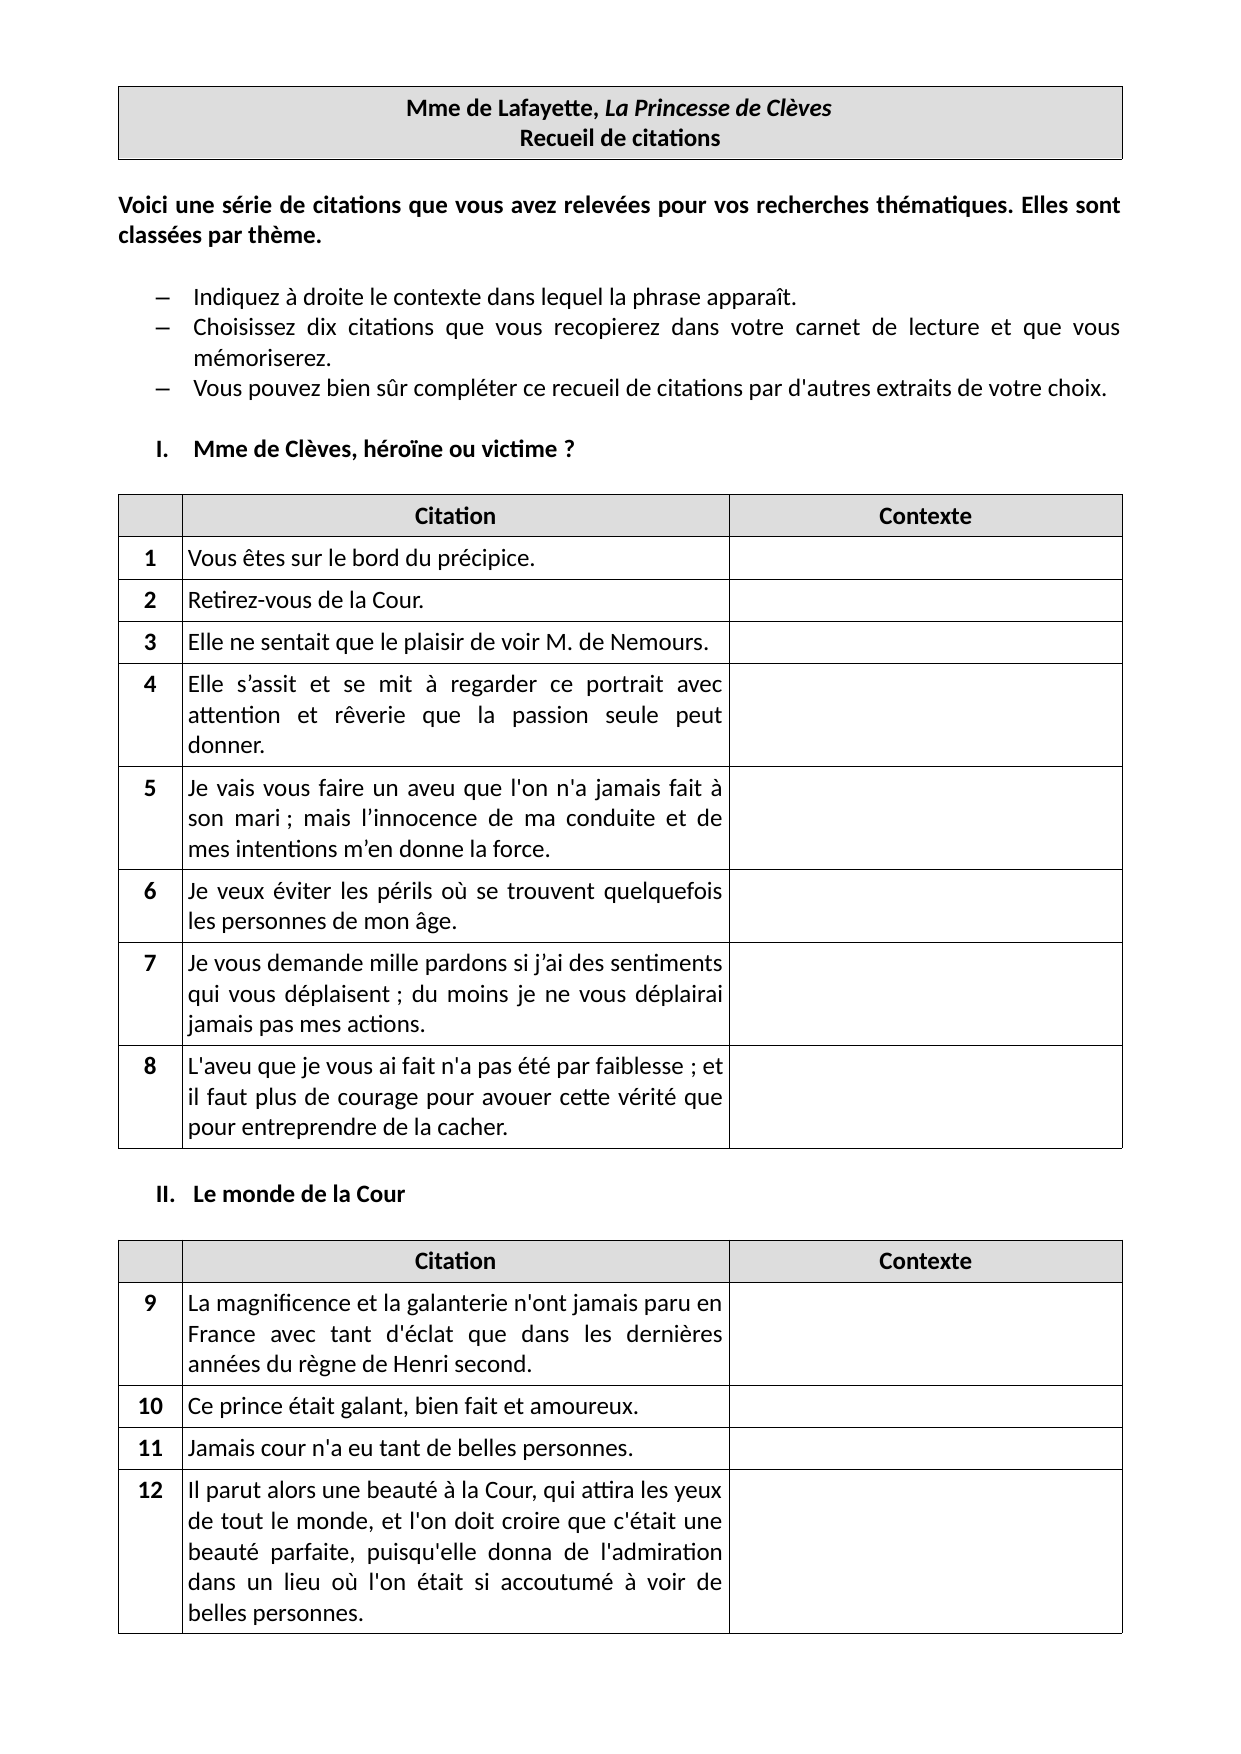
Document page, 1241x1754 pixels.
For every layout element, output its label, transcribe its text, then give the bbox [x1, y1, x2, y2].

table_cell 7 [119, 943, 182, 1045]
table_header Contexte [730, 1241, 1122, 1282]
table_cell Ce prince était galant, bien fait et amoureux. [183, 1386, 729, 1427]
table_cell [730, 1046, 1122, 1148]
table_cell 5 [119, 767, 182, 869]
table_header Contexte [730, 495, 1122, 536]
table_cell [730, 1283, 1122, 1385]
list Vous pouvez bien sûr compléter ce recueil de citations par d'autres extraits de votre choix. [156, 372, 1122, 403]
table_cell Jamais cour n'a eu tant de belles personnes. [183, 1428, 729, 1469]
table_cell 8 [119, 1046, 182, 1148]
table_header [119, 495, 182, 536]
table_cell [730, 1386, 1122, 1427]
table_cell Elle ne sentait que le plaisir de voir M. de Nemours. [183, 622, 729, 663]
table_cell 6 [119, 870, 182, 942]
table_cell 9 [119, 1283, 182, 1385]
table_cell [730, 537, 1122, 578]
list Choisissez dix citations que vous recopierez dans votre carnet de lecture et que vous mémoriserez. [156, 311, 1122, 372]
table_cell Elle s’assit et se mit à regarder ce portrait avec attention et rêverie que la passion seule peut donner. [183, 664, 729, 766]
table_cell Je veux éviter les périls où se trouvent quelquefois les personnes de mon âge. [183, 870, 729, 942]
table_cell [730, 767, 1122, 869]
table_cell 11 [119, 1428, 182, 1469]
table_cell Vous êtes sur le bord du précipice. [183, 537, 729, 578]
table_cell 1 [119, 537, 182, 578]
table_cell [730, 1428, 1122, 1469]
table_cell [730, 622, 1122, 663]
table_header Mme de Lafayette, La Princesse de Clèves Recueil de citations [119, 87, 1122, 158]
table_cell Je vous demande mille pardons si j’ai des sentiments qui vous déplaisent ; du moins je ne vous déplairai jamais pas mes actions. [183, 943, 729, 1045]
table_cell 2 [119, 580, 182, 621]
table_cell [730, 870, 1122, 942]
table_cell La magnificence et la galanterie n'ont jamais paru en France avec tant d'éclat que dans les dernières années du règne de Henri second. [183, 1283, 729, 1385]
table_cell [730, 943, 1122, 1045]
table_header Citation [183, 1241, 729, 1282]
table_cell L'aveu que je vous ai fait n'a pas été par faiblesse ; et il faut plus de courage pour avouer cette vérité que pour entreprendre de la cacher. [183, 1046, 729, 1148]
text Voici une série de citations que vous avez relevées pour vos recherches thématiques. Elles sont classées par thème. [118, 189, 1122, 250]
list Indiquez à droite le contexte dans lequel la phrase apparaît. [156, 281, 1122, 311]
table_cell [730, 664, 1122, 766]
table_cell Retirez-vous de la Cour. [183, 580, 729, 621]
table_cell [730, 1470, 1122, 1633]
table_cell [730, 580, 1122, 621]
table_cell 3 [119, 622, 182, 663]
table_header [119, 1241, 182, 1282]
list Mme de Clèves, héroïne ou victime ? [156, 433, 1122, 464]
table_cell 4 [119, 664, 182, 766]
table_cell Il parut alors une beauté à la Cour, qui attira les yeux de tout le monde, et l'on doit croire que c'était une beauté parfaite, puisqu'elle donna de l'admiration dans un lieu où l'on était si accoutumé à voir de belles personnes. [183, 1470, 729, 1633]
table_cell Je vais vous faire un aveu que l'on n'a jamais fait à son mari ; mais l’innocence de ma conduite et de mes intentions m’en donne la force. [183, 767, 729, 869]
table_cell 12 [119, 1470, 182, 1633]
table_cell 10 [119, 1386, 182, 1427]
table_header Citation [183, 495, 729, 536]
list Le monde de la Cour [156, 1178, 1122, 1209]
